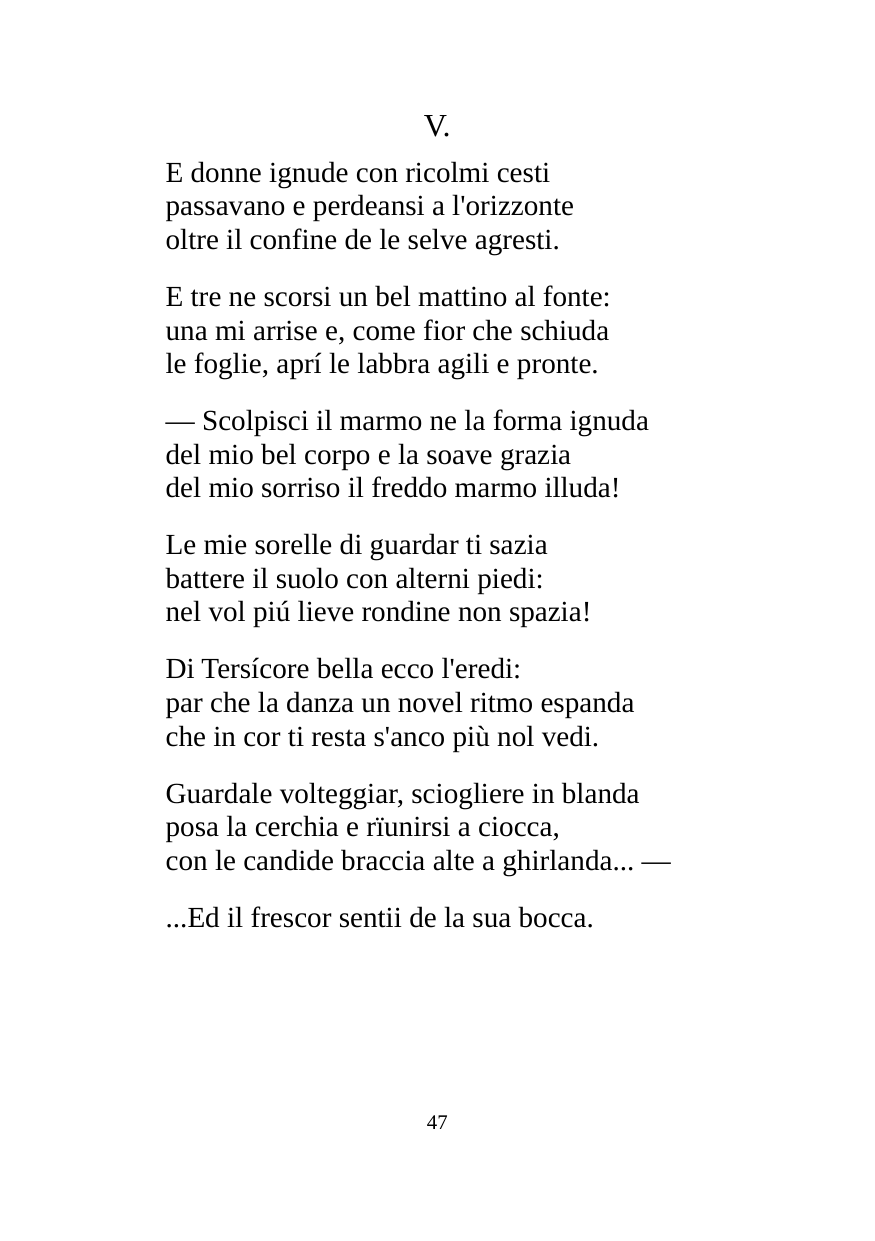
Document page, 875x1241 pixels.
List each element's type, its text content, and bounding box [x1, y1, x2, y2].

text — Scolpisci il marmo ne la forma ignuda del mio bel corpo e la soave grazia del mio sorriso il freddo marmo illuda! [165, 403, 768, 504]
text E tre ne scorsi un bel mattino al fonte: una mi arrise e, come fior che schiuda le foglie, aprí le labbra agili e pronte. [165, 279, 768, 380]
text E donne ignude con ricolmi cesti passavano e perdeansi a l'orizzonte oltre il confine de le selve agresti. [165, 155, 768, 256]
text Le mie sorelle di guardar ti sazia battere il suolo con alterni piedi: nel vol piú lieve rondine non spazia! [165, 527, 768, 628]
text Guardale volteggiar, sciogliere in blanda posa la cerchia e rïunirsi a ciocca, con le candide braccia alte a ghirlanda... — [165, 776, 768, 876]
text ...Ed il frescor sentii de la sua bocca. [165, 900, 768, 933]
subtitle V. [106, 106, 768, 143]
text Di Tersícore bella ecco l'eredi: par che la danza un novel ritmo espanda che in cor ti resta s'anco più nol vedi. [165, 652, 768, 752]
